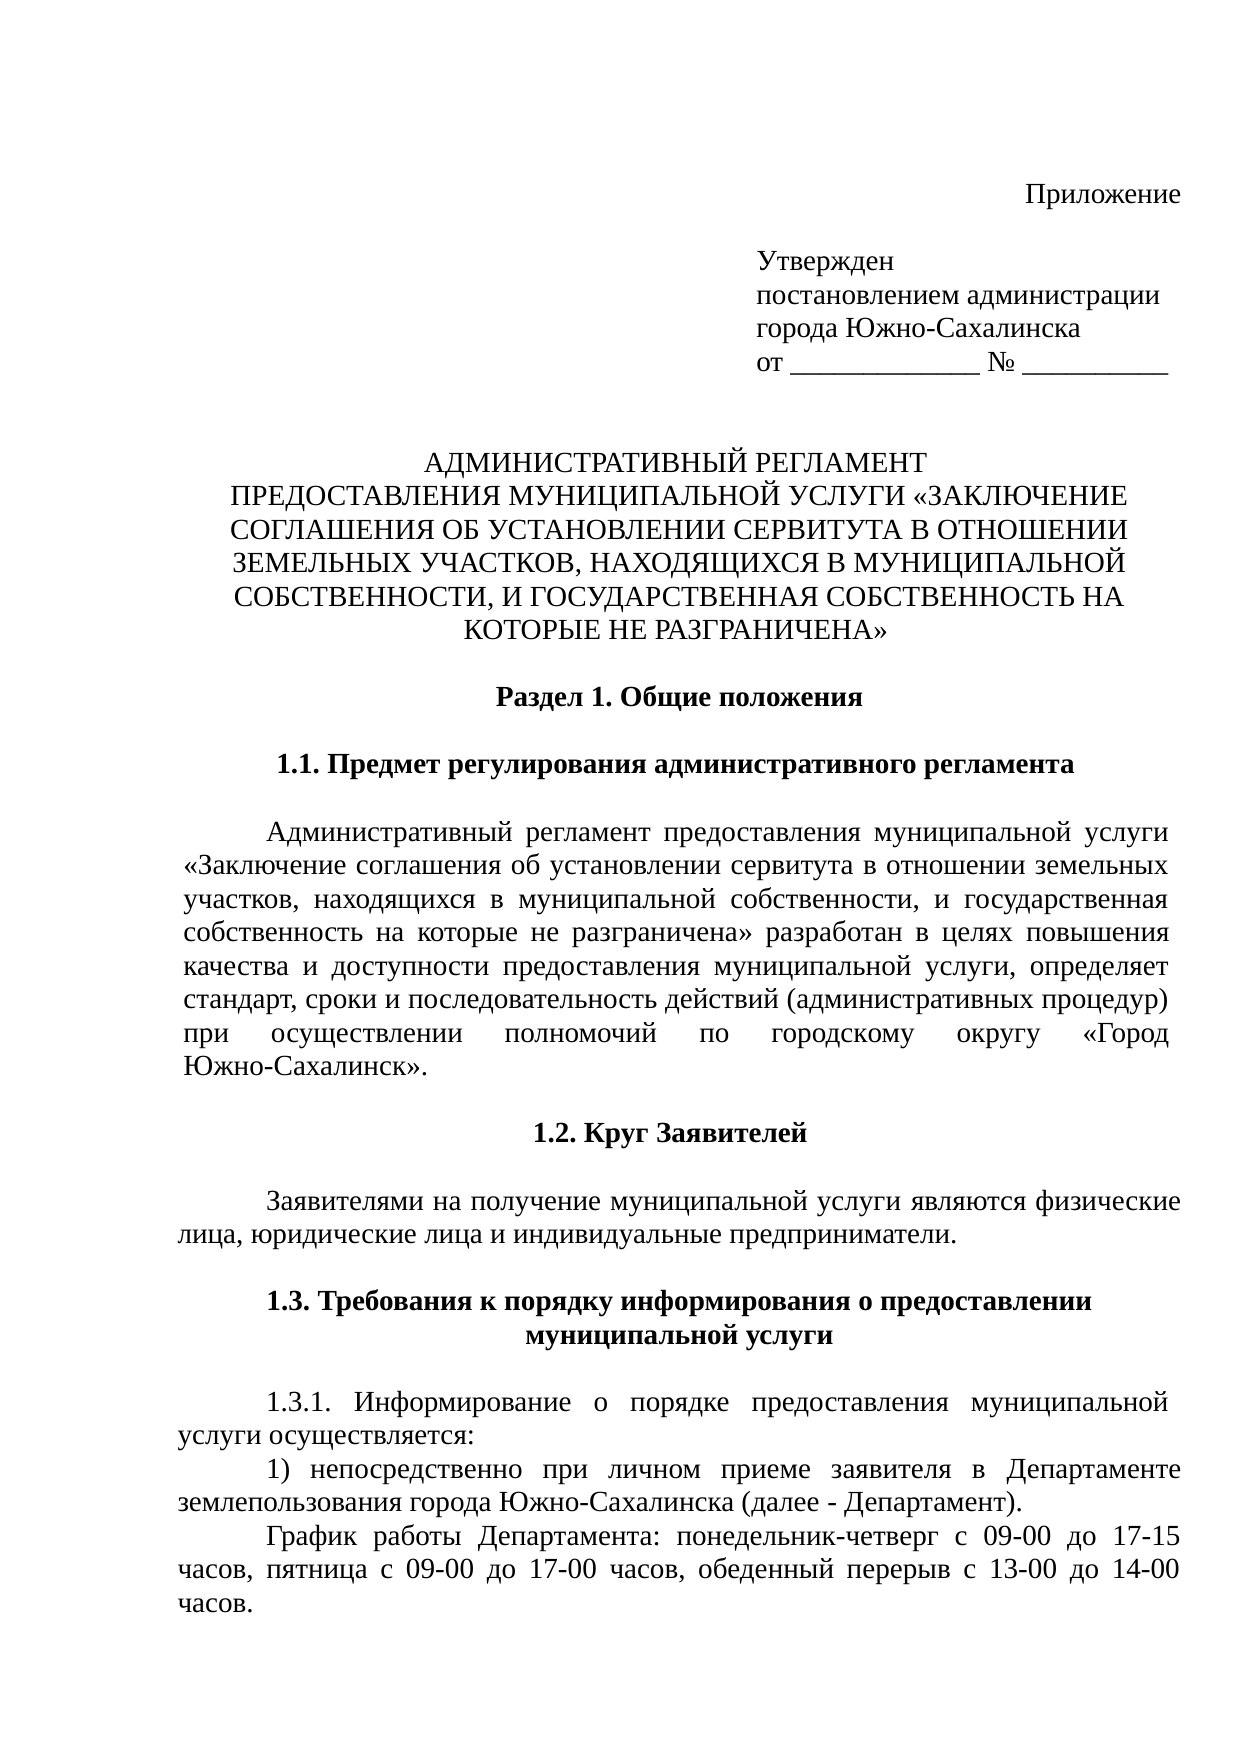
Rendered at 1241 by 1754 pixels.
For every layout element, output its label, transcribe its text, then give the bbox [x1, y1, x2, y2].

subtitle 1.2. Круг Заявителей [177, 1116, 1163, 1149]
text Административный регламент предоставления муниципальной услуги «Заключение соглашения об установлении сервитута в отношении земельных участков, находящихся в муниципальной собственности, и государственная собственность на которые не разграничена» разработан в целях повышения качества и доступности предоставления муниципальной услуги, определяет стандарт, сроки и последовательность действий (административных процедур) при осуществлении полномочий по городскому округу «Город Южно-Сахалинск». [183, 814, 1169, 1082]
text 1.1. Предмет регулирования административного регламента [177, 747, 1181, 780]
subtitle Раздел 1. Общие положения [177, 679, 1181, 713]
text Заявителями на получение муниципальной услуги являются физические лица, юридические лица и индивидуальные предприниматели. [177, 1183, 1181, 1250]
text АДМИНИСТРАТИВНЫЙ РЕГЛАМЕНТ [177, 445, 1181, 478]
text 1) непосредственно при личном приеме заявителя в Департаменте землепользования города Южно-Сахалинска (далее - Департамент). [177, 1451, 1181, 1518]
text постановлением администрации [756, 277, 1181, 311]
text Приложение [177, 176, 1181, 210]
text города Южно-Сахалинска [756, 311, 1181, 344]
text Утвержден [756, 243, 1181, 277]
text от _____________ № __________ [756, 344, 1181, 378]
text График работы Департамента: понедельник-четверг с 09-00 до 17-15 часов, пятница с 09-00 до 17-00 часов, обеденный перерыв с 13-00 до 14-00 часов. [177, 1518, 1181, 1619]
text ПРЕДОСТАВЛЕНИЯ МУНИЦИПАЛЬНОЙ УСЛУГИ «ЗАКЛЮЧЕНИЕ СОГЛАШЕНИЯ ОБ УСТАНОВЛЕНИИ СЕРВИТУТА В ОТНОШЕНИИ ЗЕМЕЛЬНЫХ УЧАСТКОВ, НАХОДЯЩИХСЯ В МУНИЦИПАЛЬНОЙ СОБСТВЕННОСТИ, И ГОСУДАРСТВЕННАЯ СОБСТВЕННОСТЬ НА КОТОРЫЕ НЕ РАЗГРАНИЧЕНА» [177, 478, 1181, 646]
subtitle 1.3. Требования к порядку информирования о предоставлении муниципальной услуги [177, 1283, 1181, 1350]
text 1.3.1. Информирование о порядке предоставления муниципальной услуги осуществляется: [177, 1384, 1169, 1451]
